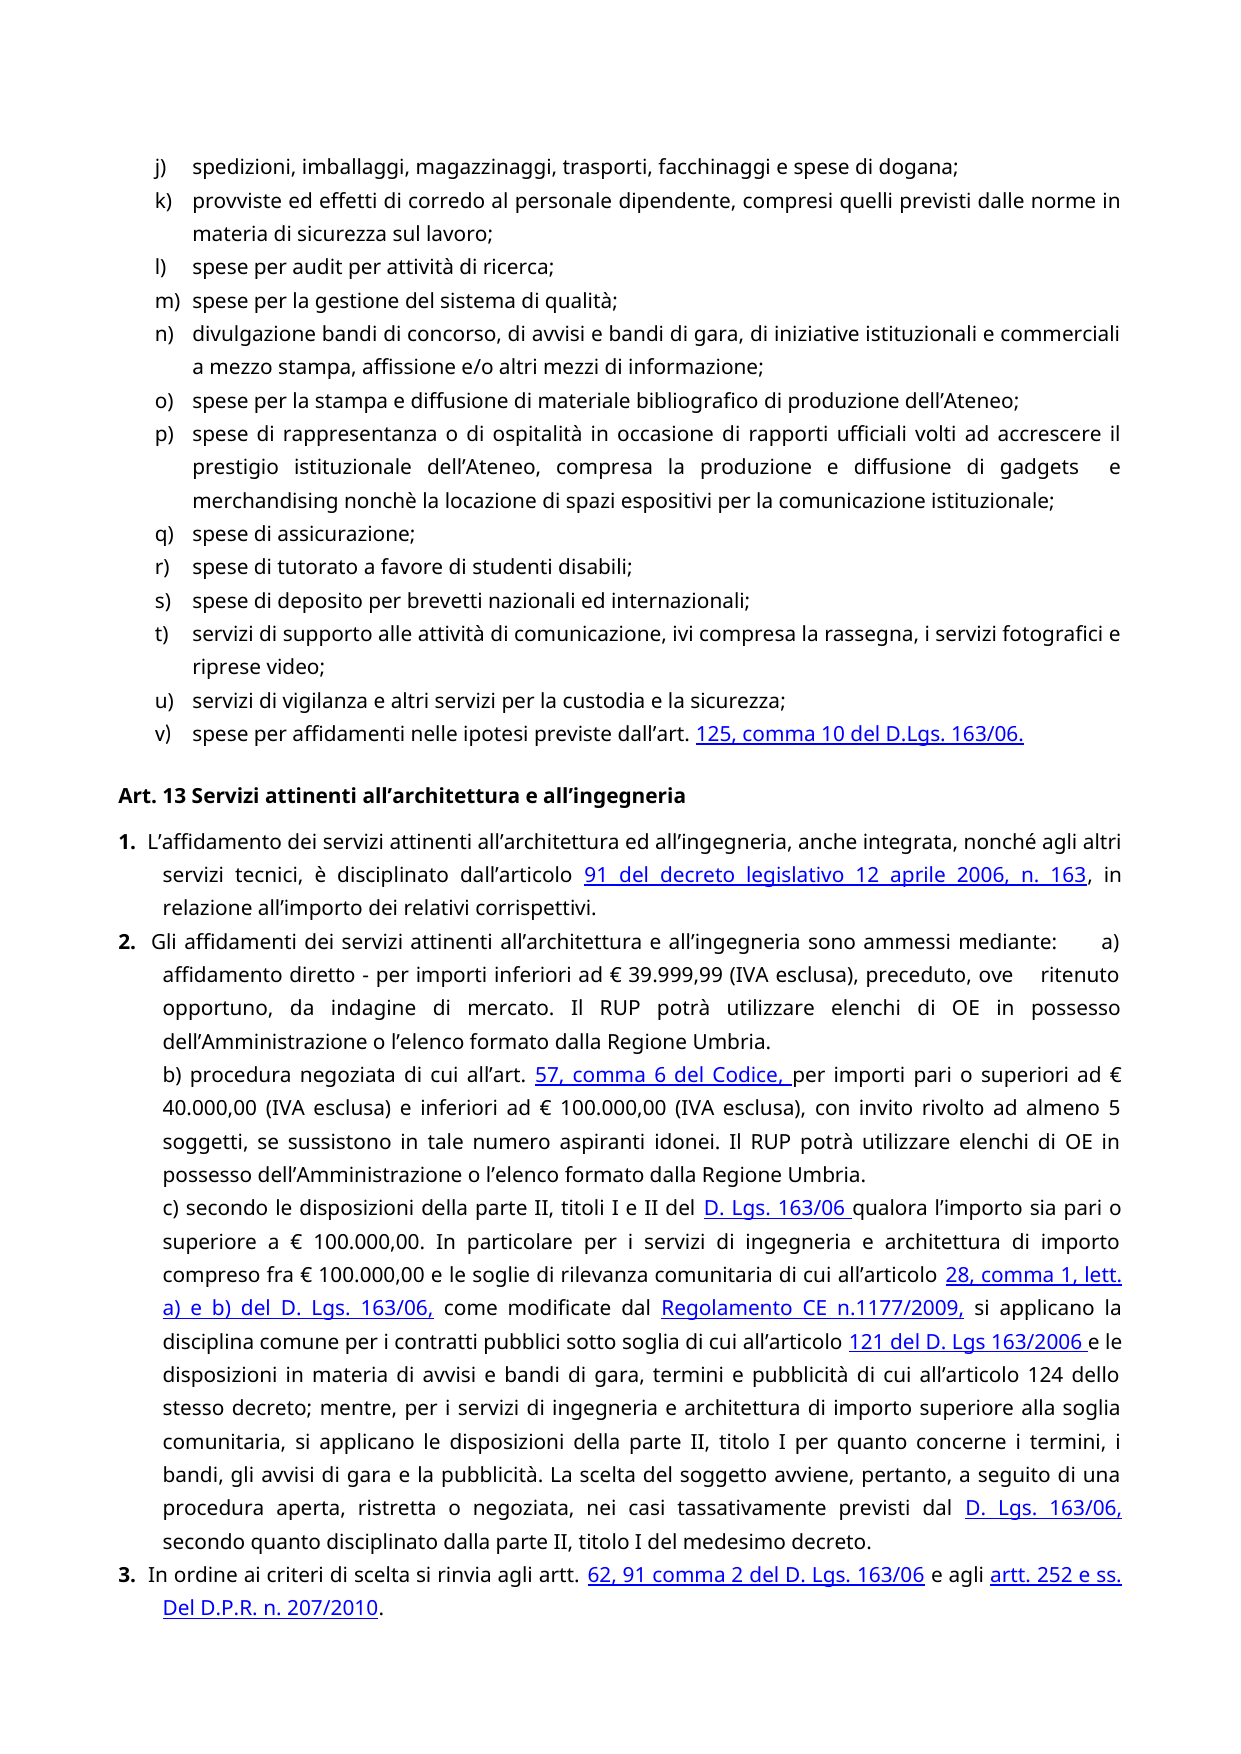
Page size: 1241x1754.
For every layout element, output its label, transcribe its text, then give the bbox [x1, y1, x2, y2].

text 1. L’affidamento dei servizi attinenti all’architettura ed all’ingegneria, anche integrata, nonché agli altri servizi tecnici, è disciplinato dall’articolo 91 del decreto legislativo 12 aprile 2006, n. 163, in relazione all’importo dei relativi corrispettivi. [118, 822, 1122, 922]
list spese per affidamenti nelle ipotesi previste dall’art. 125, comma 10 del D.Lgs. 163/06. [154, 714, 1122, 748]
text 3. In ordine ai criteri di scelta si rinvia agli artt. 62, 91 comma 2 del D. Lgs. 163/06 e agli artt. 252 e ss. Del D.P.R. n. 207/2010. [118, 1555, 1122, 1622]
list servizi di vigilanza e altri servizi per la custodia e la sicurezza; [154, 681, 1122, 714]
text c) secondo le disposizioni della parte II, titoli I e II del D. Lgs. 163/06 qualora l’importo sia pari o superiore a € 100.000,00. In particolare per i servizi di ingegneria e architettura di importo compreso fra € 100.000,00 e le soglie di rilevanza comunitaria di cui all’articolo 28, comma 1, lett. a) e b) del D. Lgs. 163/06, come modificate dal Regolamento CE n.1177/2009, si applicano la disciplina comune per i contratti pubblici sotto soglia di cui all’articolo 121 del D. Lgs 163/2006 e le disposizioni in materia di avvisi e bandi di gara, termini e pubblicità di cui all’articolo 124 dello stesso decreto; mentre, per i servizi di ingegneria e architettura di importo superiore alla soglia comunitaria, si applicano le disposizioni della parte II, titolo I per quanto concerne i termini, i bandi, gli avvisi di gara e la pubblicità. La scelta del soggetto avviene, pertanto, a seguito di una procedura aperta, ristretta o negoziata, nei casi tassativamente previsti dal D. Lgs. 163/06, secondo quanto disciplinato dalla parte II, titolo I del medesimo decreto. [162, 1188, 1122, 1555]
list servizi di supporto alle attività di comunicazione, ivi compresa la rassegna, i servizi fotografici e riprese video; [154, 614, 1122, 681]
list spese per audit per attività di ricerca; [154, 248, 1122, 281]
list spese di deposito per brevetti nazionali ed internazionali; [154, 581, 1122, 614]
text Art. 13 Servizi attinenti all’architettura e all’ingegneria [118, 781, 1122, 809]
text b) procedura negoziata di cui all’art. 57, comma 6 del Codice, per importi pari o superiori ad € 40.000,00 (IVA esclusa) e inferiori ad € 100.000,00 (IVA esclusa), con invito rivolto ad almeno 5 soggetti, se sussistono in tale numero aspiranti idonei. Il RUP potrà utilizzare elenchi di OE in possesso dell’Amministrazione o l’elenco formato dalla Regione Umbria. [162, 1055, 1122, 1188]
list spese di rappresentanza o di ospitalità in occasione di rapporti ufficiali volti ad accrescere il prestigio istituzionale dell’Ateneo, compresa la produzione e diffusione di gadgets e merchandising nonchè la locazione di spazi espositivi per la comunicazione istituzionale; [154, 414, 1122, 514]
list provviste ed effetti di corredo al personale dipendente, compresi quelli previsti dalle norme in materia di sicurezza sul lavoro; [154, 181, 1122, 248]
list spese per la gestione del sistema di qualità; [154, 281, 1122, 314]
list divulgazione bandi di concorso, di avvisi e bandi di gara, di iniziative istituzionali e commerciali a mezzo stampa, affissione e/o altri mezzi di informazione; [154, 314, 1122, 381]
list spese per la stampa e diffusione di materiale bibliografico di produzione dell’Ateneo; [154, 381, 1122, 414]
list spese di tutorato a favore di studenti disabili; [154, 548, 1122, 581]
list spese di assicurazione; [154, 514, 1122, 548]
text 2. Gli affidamenti dei servizi attinenti all’architettura e all’ingegneria sono ammessi mediante: a) affidamento diretto - per importi inferiori ad € 39.999,99 (IVA esclusa), preceduto, ove ritenuto opportuno, da indagine di mercato. Il RUP potrà utilizzare elenchi di OE in possesso dell’Amministrazione o l’elenco formato dalla Regione Umbria. [118, 922, 1122, 1055]
list spedizioni, imballaggi, magazzinaggi, trasporti, facchinaggi e spese di dogana; [154, 148, 1122, 181]
